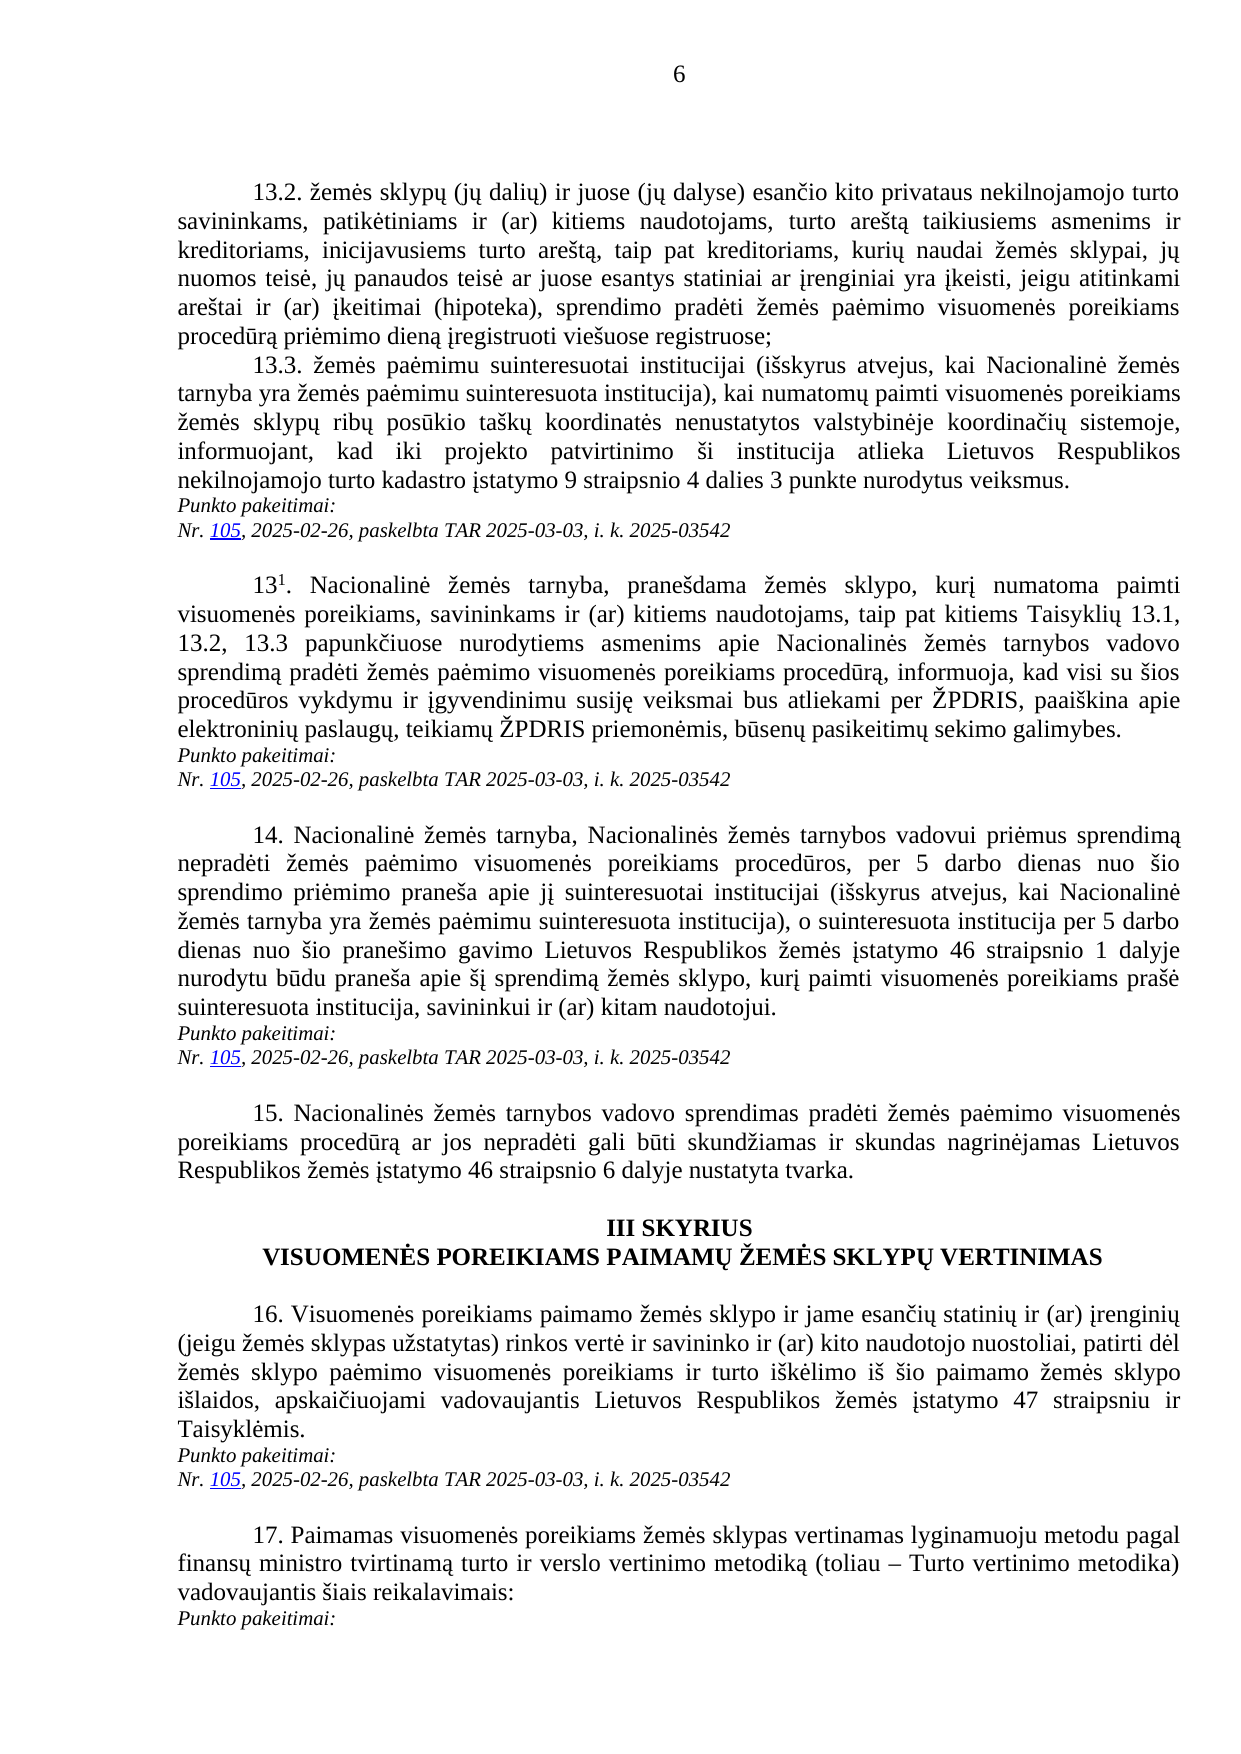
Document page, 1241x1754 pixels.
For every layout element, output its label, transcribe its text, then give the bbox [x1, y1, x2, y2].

text Nr. 105, 2025-02-26, paskelbta TAR 2025-03-03, i. k. 2025-03542 [177, 1045, 1181, 1069]
text 14. Nacionalinė žemės tarnyba, Nacionalinės žemės tarnybos vadovui priėmus sprendimą nepradėti žemės paėmimo visuomenės poreikiams procedūros, per 5 darbo dienas nuo šio sprendimo priėmimo praneša apie jį suinteresuotai institucijai (išskyrus atvejus, kai Nacionalinė žemės tarnyba yra žemės paėmimu suinteresuota institucija), o suinteresuota institucija per 5 darbo dienas nuo šio pranešimo gavimo Lietuvos Respublikos žemės įstatymo 46 straipsnio 1 dalyje nurodytu būdu praneša apie šį sprendimą žemės sklypo, kurį paimti visuomenės poreikiams prašė suinteresuota institucija, savininkui ir (ar) kitam naudotojui. [177, 820, 1181, 1021]
text Punkto pakeitimai: [177, 1606, 1181, 1630]
text Punkto pakeitimai: [177, 1443, 1181, 1467]
text Punkto pakeitimai: [177, 493, 1181, 517]
text Punkto pakeitimai: [177, 743, 1181, 767]
text 17. Paimamas visuomenės poreikiams žemės sklypas vertinamas lyginamuoju metodu pagal finansų ministro tvirtinamą turto ir verslo vertinimo metodiką (toliau – Turto vertinimo metodika) vadovaujantis šiais reikalavimais: [177, 1520, 1181, 1606]
text 16. Visuomenės poreikiams paimamo žemės sklypo ir jame esančių statinių ir (ar) įrenginių (jeigu žemės sklypas užstatytas) rinkos vertė ir savininko ir (ar) kito naudotojo nuostoliai, patirti dėl žemės sklypo paėmimo visuomenės poreikiams ir turto iškėlimo iš šio paimamo žemės sklypo išlaidos, apskaičiuojami vadovaujantis Lietuvos Respublikos žemės įstatymo 47 straipsniu ir Taisyklėmis. [177, 1299, 1181, 1443]
text 13.2. žemės sklypų (jų dalių) ir juose (jų dalyse) esančio kito privataus nekilnojamojo turto savininkams, patikėtiniams ir (ar) kitiems naudotojams, turto areštą taikiusiems asmenims ir kreditoriams, inicijavusiems turto areštą, taip pat kreditoriams, kurių naudai žemės sklypai, jų nuomos teisė, jų panaudos teisė ar juose esantys statiniai ar įrenginiai yra įkeisti, jeigu atitinkami areštai ir (ar) įkeitimai (hipoteka), sprendimo pradėti žemės paėmimo visuomenės poreikiams procedūrą priėmimo dieną įregistruoti viešuose registruose; [177, 177, 1181, 350]
text Nr. 105, 2025-02-26, paskelbta TAR 2025-03-03, i. k. 2025-03542 [177, 767, 1181, 791]
text Nr. 105, 2025-02-26, paskelbta TAR 2025-03-03, i. k. 2025-03542 [177, 517, 1181, 542]
text III SKYRIUS [177, 1213, 1181, 1242]
text 131. Nacionalinė žemės tarnyba, pranešdama žemės sklypo, kurį numatoma paimti visuomenės poreikiams, savininkams ir (ar) kitiems naudotojams, taip pat kitiems Taisyklių 13.1, 13.2, 13.3 papunkčiuose nurodytiems asmenims apie Nacionalinės žemės tarnybos vadovo sprendimą pradėti žemės paėmimo visuomenės poreikiams procedūrą, informuoja, kad visi su šios procedūros vykdymu ir įgyvendinimu susiję veiksmai bus atliekami per ŽPDRIS, paaiškina apie elektroninių paslaugų, teikiamų ŽPDRIS priemonėmis, būsenų pasikeitimų sekimo galimybes. [177, 570, 1181, 743]
text Punkto pakeitimai: [177, 1021, 1181, 1045]
text Nr. 105, 2025-02-26, paskelbta TAR 2025-03-03, i. k. 2025-03542 [177, 1467, 1181, 1491]
text 15. Nacionalinės žemės tarnybos vadovo sprendimas pradėti žemės paėmimo visuomenės poreikiams procedūrą ar jos nepradėti gali būti skundžiamas ir skundas nagrinėjamas Lietuvos Respublikos žemės įstatymo 46 straipsnio 6 dalyje nustatyta tvarka. [177, 1098, 1181, 1184]
text VISUOMENĖS POREIKIAMS PAIMAMŲ ŽEMĖS SKLYPŲ VERTINIMAS [177, 1242, 1181, 1270]
text 13.3. žemės paėmimu suinteresuotai institucijai (išskyrus atvejus, kai Nacionalinė žemės tarnyba yra žemės paėmimu suinteresuota institucija), kai numatomų paimti visuomenės poreikiams žemės sklypų ribų posūkio taškų koordinatės nenustatytos valstybinėje koordinačių sistemoje, informuojant, kad iki projekto patvirtinimo ši institucija atlieka Lietuvos Respublikos nekilnojamojo turto kadastro įstatymo 9 straipsnio 4 dalies 3 punkte nurodytus veiksmus. [177, 350, 1181, 493]
